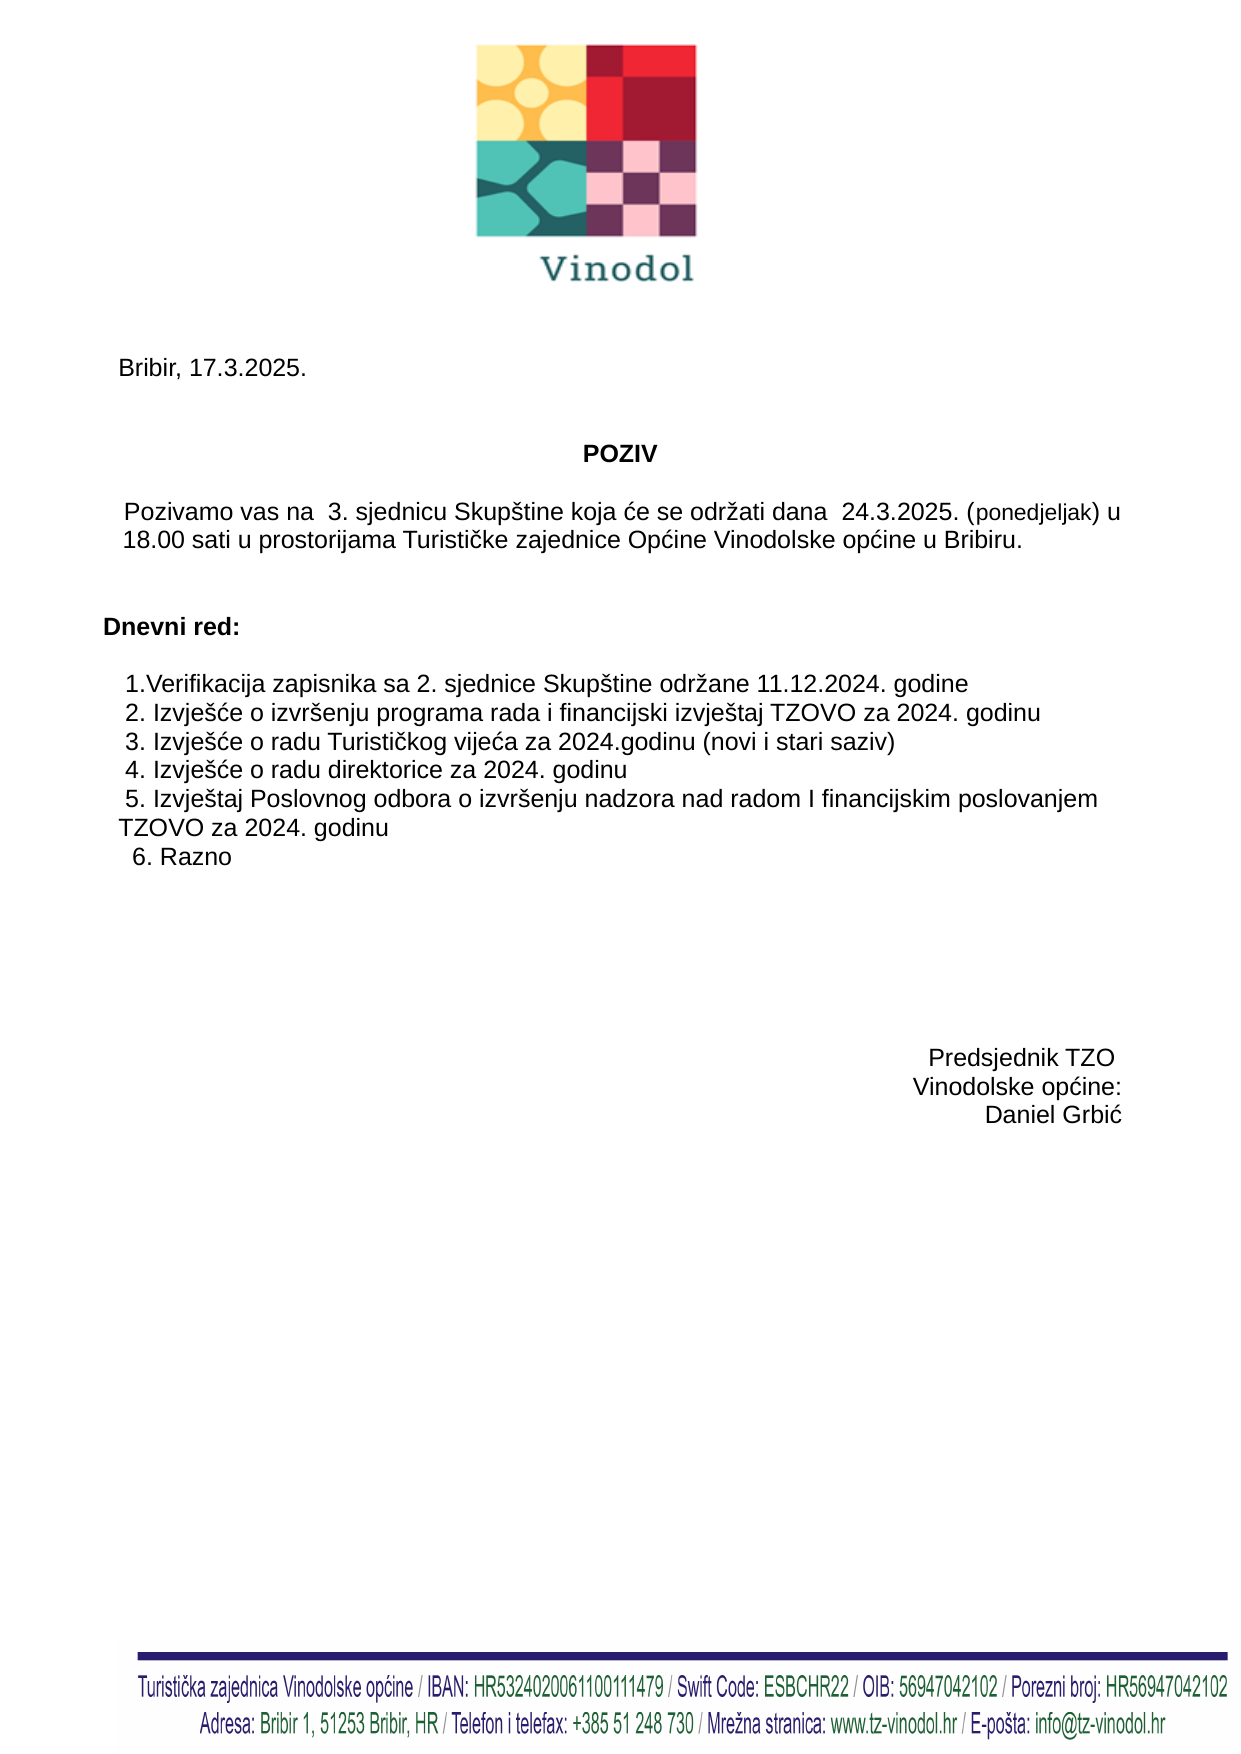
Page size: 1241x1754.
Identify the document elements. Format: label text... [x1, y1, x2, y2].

text Daniel Grbić [118, 1101, 1122, 1129]
text 6. Razno [118, 842, 1122, 871]
text Pozivamo vas na 3. sjednicu Skupštine koja će se održati dana 24.3.2025. (ponedjeljak) u 18.00 sati u prostorijama Turističke zajednice Općine Vinodolske općine u Bribiru. [103, 497, 1122, 554]
text 2. Izvješće o izvršenju programa rada i financijski izvještaj TZOVO za 2024. godinu [118, 698, 1122, 727]
subtitle Bribir, 17.3.2025. [118, 353, 1122, 382]
text Dnevni red: [103, 612, 1122, 640]
text 3. Izvješće o radu Turističkog vijeća za 2024.godinu (novi i stari saziv) [118, 727, 1122, 756]
text POZIV [118, 439, 1122, 468]
text 5. Izvještaj Poslovnog odbora o izvršenju nadzora nad radom I financijskim poslovanjem TZOVO za 2024. godinu [118, 784, 1122, 842]
text 1.Verifikacija zapisnika sa 2. sjednice Skupštine održane 11.12.2024. godine [118, 669, 1122, 698]
text Vinodolske općine: [118, 1072, 1122, 1101]
text 4. Izvješće o radu direktorice za 2024. godinu [118, 756, 1122, 784]
text Predsjednik TZO [118, 1043, 1122, 1072]
